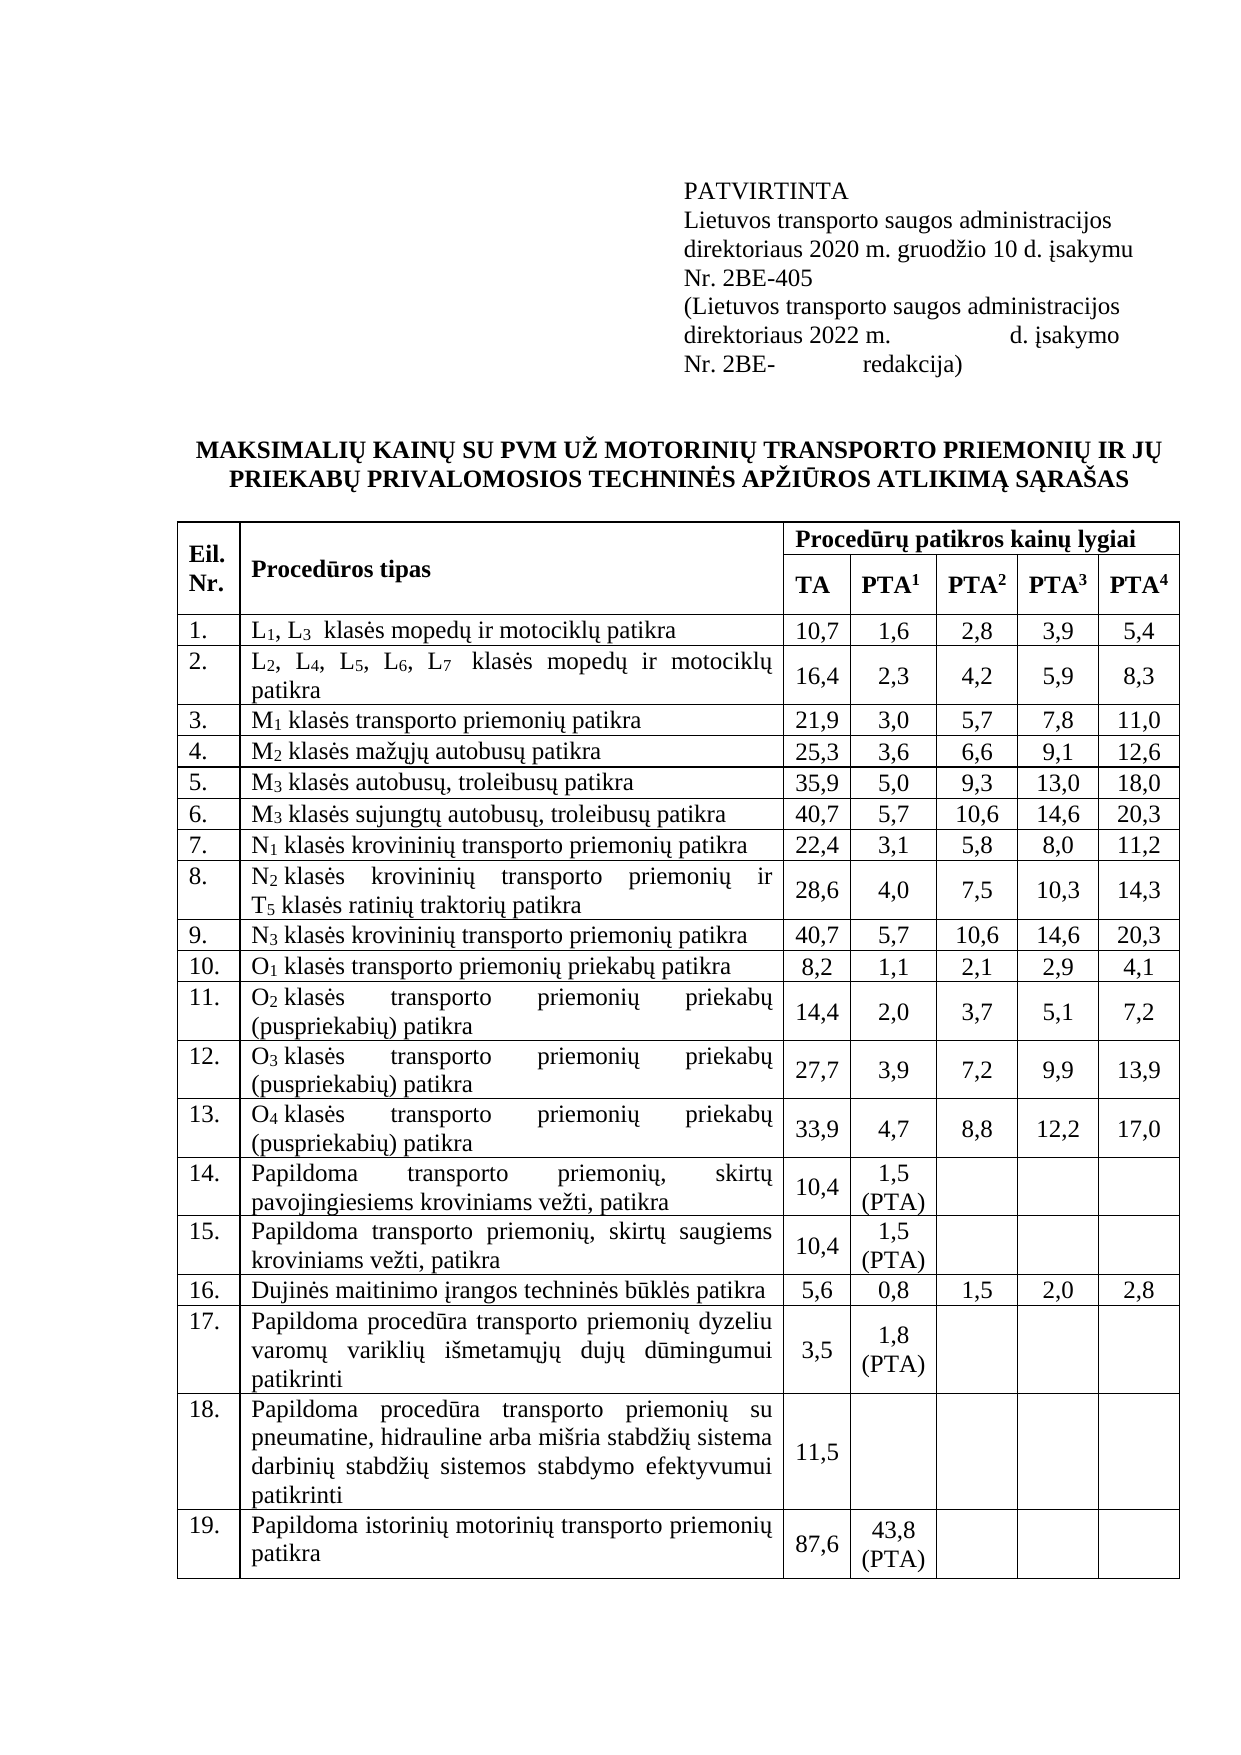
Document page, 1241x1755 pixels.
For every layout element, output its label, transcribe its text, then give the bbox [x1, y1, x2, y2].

table_cell M3 klasės autobusų, troleibusų patikra [241, 768, 783, 798]
table_cell 12,2 [1018, 1099, 1098, 1157]
table_cell 87,6 [784, 1510, 850, 1578]
table_cell [1018, 1510, 1098, 1578]
table_cell 11,0 [1099, 705, 1179, 735]
table_cell 17,0 [1099, 1099, 1179, 1157]
table_cell 3,9 [1018, 615, 1098, 645]
table_header Procedūros tipas [241, 523, 783, 614]
table_cell 33,9 [784, 1099, 850, 1157]
table_cell 9,9 [1018, 1041, 1098, 1098]
table_cell [1018, 1394, 1098, 1509]
table_cell 15. [178, 1216, 239, 1274]
table_cell 5,8 [937, 830, 1017, 860]
table_cell 14,6 [1018, 920, 1098, 950]
table_cell 19. [178, 1510, 239, 1578]
table_cell 2,3 [851, 646, 936, 704]
table_cell 12. [178, 1041, 239, 1098]
text direktoriaus 2020 m. gruodžio 10 d. įsakymu [548, 234, 1181, 263]
table_cell 5,0 [851, 768, 936, 798]
text (Lietuvos transporto saugos administracijos [548, 291, 1181, 320]
table_cell 5,1 [1018, 982, 1098, 1040]
table_cell 2,8 [1099, 1275, 1179, 1305]
table_cell 2. [178, 646, 239, 704]
table_cell 13,9 [1099, 1041, 1179, 1098]
table_cell 1,1 [851, 951, 936, 981]
table_cell 3,5 [784, 1306, 850, 1393]
table_cell 4,2 [937, 646, 1017, 704]
table_cell 7,5 [937, 861, 1017, 919]
table_cell Papildoma procedūra transporto priemonių dyzeliu varomų variklių išmetamųjų dujų dūmingumui patikrinti [241, 1306, 783, 1393]
table_cell O1 klasės transporto priemonių priekabų patikra [241, 951, 783, 981]
table_cell [937, 1306, 1017, 1393]
table_cell 11. [178, 982, 239, 1040]
table_cell 20,3 [1099, 920, 1179, 950]
table_cell [1099, 1216, 1179, 1274]
table_cell 8,2 [784, 951, 850, 981]
table_cell 2,8 [937, 615, 1017, 645]
table_cell 12,6 [1099, 736, 1179, 766]
text PATVIRTINTA [582, 176, 1181, 205]
table_cell O3 klasės transporto priemonių priekabų (puspriekabių) patikra [241, 1041, 783, 1098]
table_cell Papildoma transporto priemonių, skirtų pavojingiesiems kroviniams vežti, patikra [241, 1158, 783, 1215]
table_cell 2,9 [1018, 951, 1098, 981]
text Nr. 2BE- redakcija) [548, 349, 1181, 378]
table_cell [1099, 1158, 1179, 1215]
table_cell L2, L4, L5, L6, L7 klasės mopedų ir motociklų patikra [241, 646, 783, 704]
table_cell [1018, 1158, 1098, 1215]
table_cell 1,5 (PTA) [851, 1216, 936, 1274]
table_cell 27,7 [784, 1041, 850, 1098]
table_cell 14,4 [784, 982, 850, 1040]
table_cell 3,6 [851, 736, 936, 766]
table_cell 4,7 [851, 1099, 936, 1157]
table_cell 9. [178, 920, 239, 950]
table_cell Papildoma transporto priemonių, skirtų saugiems kroviniams vežti, patikra [241, 1216, 783, 1274]
table_cell 1,6 [851, 615, 936, 645]
table_cell 2,0 [1018, 1275, 1098, 1305]
table_cell O4 klasės transporto priemonių priekabų (puspriekabių) patikra [241, 1099, 783, 1157]
table_cell 25,3 [784, 736, 850, 766]
table_cell Papildoma istorinių motorinių transporto priemonių patikra [241, 1510, 783, 1578]
table_cell 14,6 [1018, 799, 1098, 829]
table_cell 3. [178, 705, 239, 735]
table_cell 10,6 [937, 920, 1017, 950]
table_cell 5,6 [784, 1275, 850, 1305]
table_cell 16. [178, 1275, 239, 1305]
table_cell [1099, 1510, 1179, 1578]
table_cell 22,4 [784, 830, 850, 860]
table_cell N2 klasės krovininių transporto priemonių ir T5 klasės ratinių traktorių patikra [241, 861, 783, 919]
table_cell 3,0 [851, 705, 936, 735]
table_cell PTA4 [1099, 555, 1179, 614]
table_cell 8,8 [937, 1099, 1017, 1157]
text Lietuvos transporto saugos administracijos [582, 205, 1181, 234]
table_cell 16,4 [784, 646, 850, 704]
table_cell 10,4 [784, 1158, 850, 1215]
table_cell 1,5 (PTA) [851, 1158, 936, 1215]
table_cell [937, 1158, 1017, 1215]
table_cell 1,8 (PTA) [851, 1306, 936, 1393]
table_cell 7. [178, 830, 239, 860]
table_cell 14,3 [1099, 861, 1179, 919]
table_cell 4,0 [851, 861, 936, 919]
text direktoriaus 2022 m. d. įsakymo [548, 320, 1181, 349]
table_cell [937, 1510, 1017, 1578]
table_cell Papildoma procedūra transporto priemonių su pneumatine, hidrauline arba mišria stabdžių sistema darbinių stabdžių sistemos stabdymo efektyvumui patikrinti [241, 1394, 783, 1509]
table_cell [937, 1216, 1017, 1274]
table_cell 20,3 [1099, 799, 1179, 829]
table_cell 10. [178, 951, 239, 981]
table_cell 5,9 [1018, 646, 1098, 704]
table_cell 13. [178, 1099, 239, 1157]
table_cell 1. [178, 615, 239, 645]
table_cell 9,1 [1018, 736, 1098, 766]
table_cell M3 klasės sujungtų autobusų, troleibusų patikra [241, 799, 783, 829]
table_cell M1 klasės transporto priemonių patikra [241, 705, 783, 735]
table_cell 7,8 [1018, 705, 1098, 735]
table_cell 8. [178, 861, 239, 919]
table_cell 40,7 [784, 920, 850, 950]
table_cell 18,0 [1099, 768, 1179, 798]
table_cell 28,6 [784, 861, 850, 919]
table_cell 6,6 [937, 736, 1017, 766]
table_cell PTA2 [937, 555, 1017, 614]
table_cell 2,0 [851, 982, 936, 1040]
table_cell 17. [178, 1306, 239, 1393]
table_cell 1,5 [937, 1275, 1017, 1305]
table_cell M2 klasės mažųjų autobusų patikra [241, 736, 783, 766]
table_cell 3,1 [851, 830, 936, 860]
table_cell 21,9 [784, 705, 850, 735]
table_cell [1018, 1306, 1098, 1393]
table_cell [1099, 1394, 1179, 1509]
table_cell 4,1 [1099, 951, 1179, 981]
table_cell 40,7 [784, 799, 850, 829]
table_cell 8,3 [1099, 646, 1179, 704]
table_cell [851, 1394, 936, 1509]
table_cell 4. [178, 736, 239, 766]
table_cell N1 klasės krovininių transporto priemonių patikra [241, 830, 783, 860]
text Nr. 2BE-405 [548, 263, 1181, 291]
table_cell 3,9 [851, 1041, 936, 1098]
table_cell 35,9 [784, 768, 850, 798]
table_cell [1099, 1306, 1179, 1393]
table_cell Dujinės maitinimo įrangos techninės būklės patikra [241, 1275, 783, 1305]
table_cell 10,3 [1018, 861, 1098, 919]
table_cell 10,6 [937, 799, 1017, 829]
table_cell [1018, 1216, 1098, 1274]
table_cell 13,0 [1018, 768, 1098, 798]
table_cell 5,7 [851, 799, 936, 829]
table_cell L1, L3 klasės mopedų ir motociklų patikra [241, 615, 783, 645]
table_cell 43,8 (PTA) [851, 1510, 936, 1578]
table_cell 18. [178, 1394, 239, 1509]
table_cell 5. [178, 768, 239, 798]
table_cell 11,2 [1099, 830, 1179, 860]
table_cell 11,5 [784, 1394, 850, 1509]
table_cell 7,2 [1099, 982, 1179, 1040]
text MAKSIMALIŲ KAINŲ SU PVM UŽ MOTORINIŲ TRANSPORTO PRIEMONIŲ IR JŲ PRIEKABŲ PRIVALOMOSIOS TECHNINĖS APŽIŪROS ATLIKIMĄ SĄRAŠAS [177, 435, 1181, 493]
table_cell [937, 1394, 1017, 1509]
table_cell 14. [178, 1158, 239, 1215]
table_cell 0,8 [851, 1275, 936, 1305]
table_cell TA [784, 555, 850, 614]
table_cell PTA1 [851, 555, 936, 614]
table_cell 2,1 [937, 951, 1017, 981]
table_cell O2 klasės transporto priemonių priekabų (puspriekabių) patikra [241, 982, 783, 1040]
table_cell 5,7 [851, 920, 936, 950]
table_cell 8,0 [1018, 830, 1098, 860]
table_cell 9,3 [937, 768, 1017, 798]
table_cell 7,2 [937, 1041, 1017, 1098]
table_cell 6. [178, 799, 239, 829]
table_cell 5,4 [1099, 615, 1179, 645]
table_header Procedūrų patikros kainų lygiai [784, 523, 1179, 554]
table_header Eil. Nr. [178, 523, 239, 614]
table_cell 10,4 [784, 1216, 850, 1274]
table_cell 3,7 [937, 982, 1017, 1040]
table_cell 5,7 [937, 705, 1017, 735]
table_cell PTA3 [1018, 555, 1098, 614]
table_cell N3 klasės krovininių transporto priemonių patikra [241, 920, 783, 950]
table_cell 10,7 [784, 615, 850, 645]
